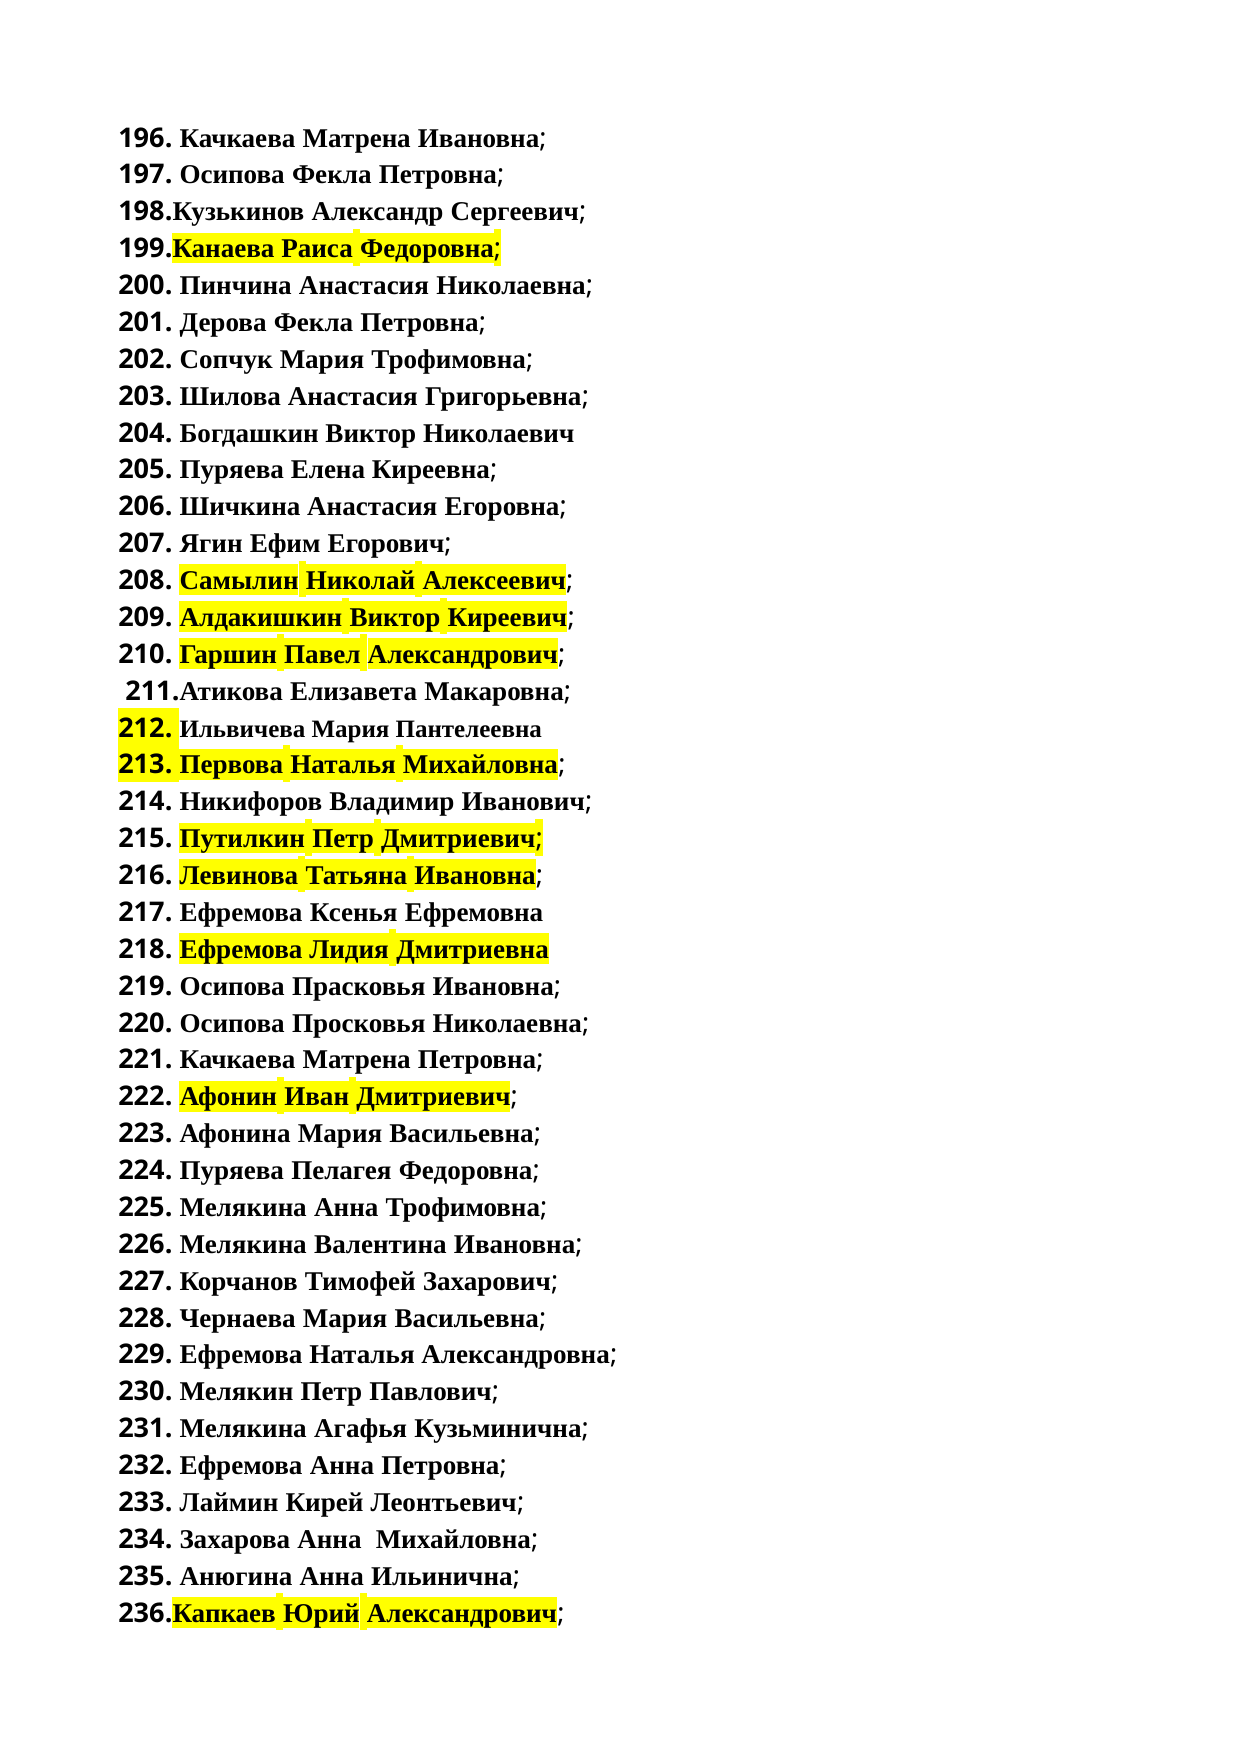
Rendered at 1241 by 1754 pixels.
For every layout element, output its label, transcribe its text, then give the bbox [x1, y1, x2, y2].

text 227. Корчанов Тимофей Захарович; [118, 1261, 1122, 1298]
text 235. Анюгина Анна Ильинична; [118, 1556, 1122, 1593]
text 209. Алдакишкин Виктор Киреевич; [118, 597, 1122, 634]
text 218. Ефремова Лидия Дмитриевна [118, 929, 1122, 966]
text 208. Самылин Николай Алексеевич; [118, 561, 1122, 597]
text 226. Мелякина Валентина Ивановна; [118, 1224, 1122, 1261]
text 210. Гаршин Павел Александрович; [118, 634, 1122, 671]
text 222. Афонин Иван Дмитриевич; [118, 1077, 1122, 1114]
text 207. Ягин Ефим Егорович; [118, 524, 1122, 561]
text 199.Канаева Раиса Федоровна; [118, 229, 1122, 266]
text 206. Шичкина Анастасия Егоровна; [118, 487, 1122, 524]
text 234. Захарова Анна Михайловна; [118, 1519, 1122, 1556]
text 219. Осипова Прасковья Ивановна; [118, 966, 1122, 1003]
text 229. Ефремова Наталья Александровна; [118, 1335, 1122, 1372]
text 228. Чернаева Мария Васильевна; [118, 1298, 1122, 1335]
text 225. Мелякина Анна Трофимовна; [118, 1187, 1122, 1224]
text 200. Пинчина Анастасия Николаевна; [118, 266, 1122, 302]
text 221. Качкаева Матрена Петровна; [118, 1040, 1122, 1077]
text 213. Первова Наталья Михайловна; [118, 745, 1122, 782]
text 212. Ильвичева Мария Пантелеевна [118, 708, 1122, 745]
text 204. Богдашкин Виктор Николаевич [118, 413, 1122, 450]
text 214. Никифоров Владимир Иванович; [118, 782, 1122, 819]
text 202. Сопчук Мария Трофимовна; [118, 339, 1122, 376]
text 223. Афонина Мария Васильевна; [118, 1114, 1122, 1151]
text 233. Лаймин Кирей Леонтьевич; [118, 1482, 1122, 1519]
text 215. Путилкин Петр Дмитриевич; [118, 819, 1122, 856]
text 201. Дерова Фекла Петровна; [118, 302, 1122, 339]
text 224. Пуряева Пелагея Федоровна; [118, 1151, 1122, 1187]
text 236.Капкаев Юрий Александрович; [118, 1593, 1122, 1630]
text 230. Мелякин Петр Павлович; [118, 1372, 1122, 1409]
text 205. Пуряева Елена Киреевна; [118, 450, 1122, 487]
text 231. Мелякина Агафья Кузьминична; [118, 1409, 1122, 1446]
text 211.Атикова Елизавета Макаровна; [118, 671, 1122, 708]
text 196. Качкаева Матрена Ивановна; [118, 118, 1122, 155]
text 197. Осипова Фекла Петровна; [118, 155, 1122, 192]
text 203. Шилова Анастасия Григорьевна; [118, 376, 1122, 413]
text 216. Левинова Татьяна Ивановна; [118, 856, 1122, 892]
text 220. Осипова Просковья Николаевна; [118, 1003, 1122, 1040]
text 232. Ефремова Анна Петровна; [118, 1446, 1122, 1482]
text 198.Кузькинов Александр Сергеевич; [118, 192, 1122, 229]
text 217. Ефремова Ксенья Ефремовна [118, 892, 1122, 929]
